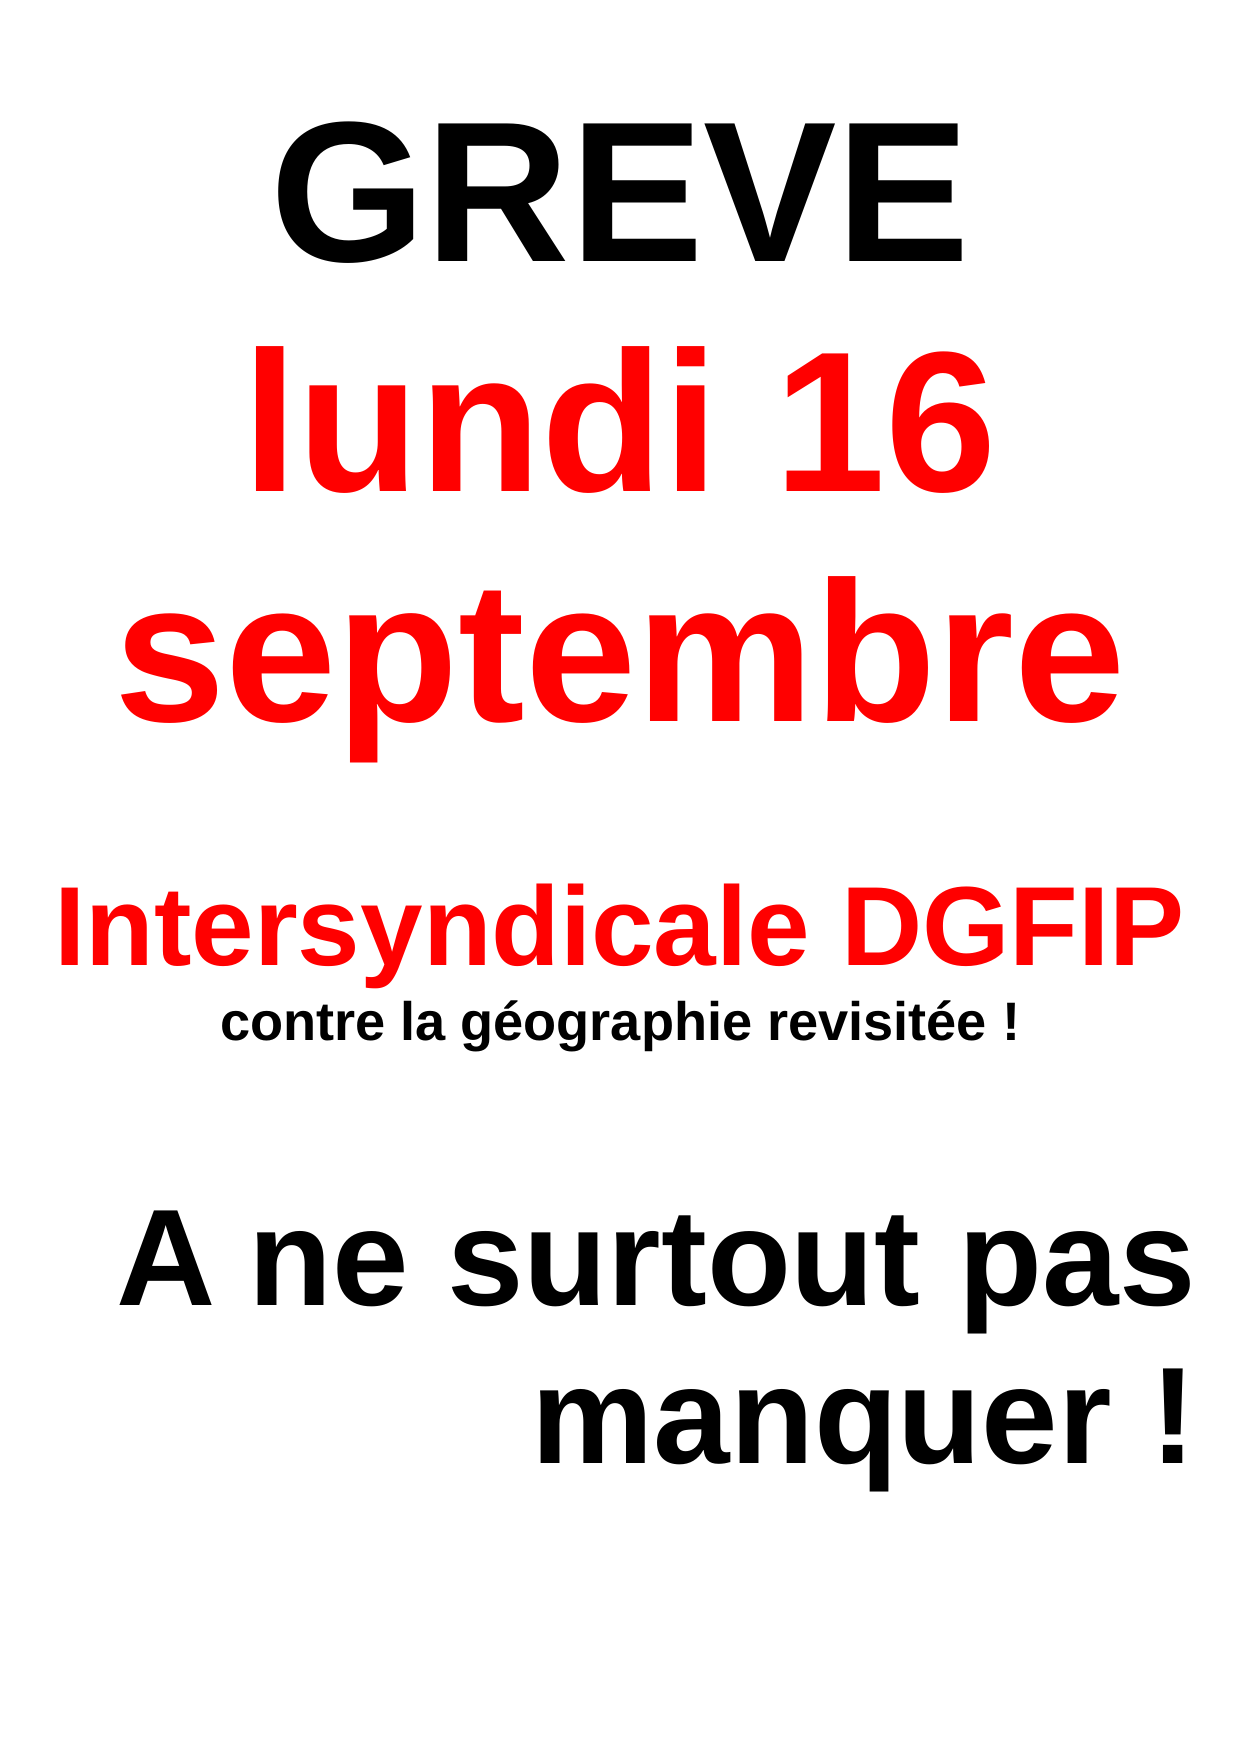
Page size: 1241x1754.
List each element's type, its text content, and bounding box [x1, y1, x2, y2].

text A ne surtout pas manquer ! [44, 1176, 1196, 1492]
text lundi 16 septembre [44, 304, 1196, 764]
text GREVE [44, 74, 1196, 304]
text Intersyndicale DGFIP [6, 860, 1234, 989]
text contre la géographie revisitée ! [44, 989, 1196, 1052]
